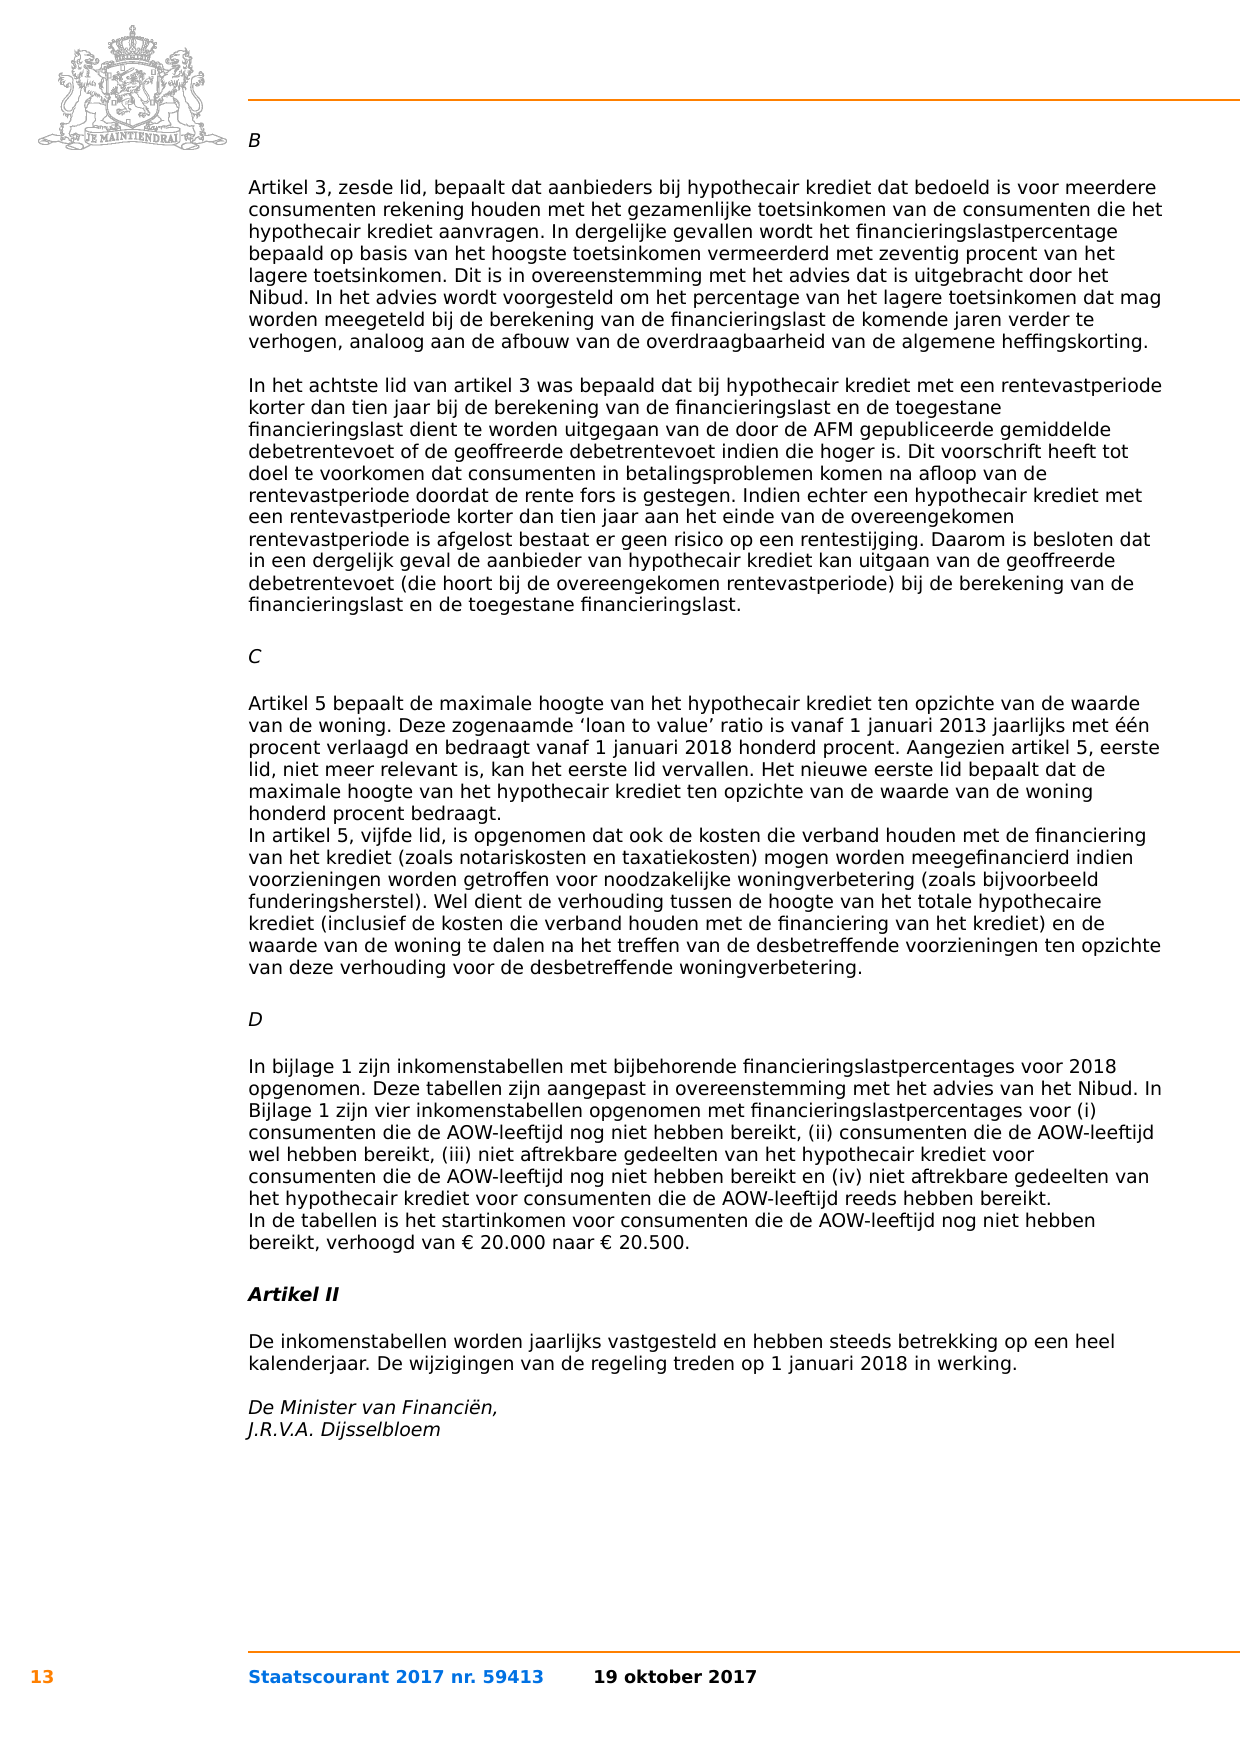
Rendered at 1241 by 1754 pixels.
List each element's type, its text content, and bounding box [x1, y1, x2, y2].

text Artikel 5 bepaalt de maximale hoogte van het hypothecair krediet ten opzichte van de waarde van de woning. Deze zogenaamde ‘loan to value’ ratio is vanaf 1 januari 2013 jaarlijks met één procent verlaagd en bedraagt vanaf 1 januari 2018 honderd procent. Aangezien artikel 5, eerste lid, niet meer relevant is, kan het eerste lid vervallen. Het nieuwe eerste lid bepaalt dat de maximale hoogte van het hypothecair krediet ten opzichte van de waarde van de woning honderd procent bedraagt. [248, 693, 1163, 825]
subtitle Artikel II [248, 1284, 1163, 1306]
text In artikel 5, vijfde lid, is opgenomen dat ook de kosten die verband houden met de financiering van het krediet (zoals notariskosten en taxatiekosten) mogen worden meegefinancierd indien voorzieningen worden getroffen voor noodzakelijke woningverbetering (zoals bijvoorbeeld funderingsherstel). Wel dient de verhouding tussen de hoogte van het totale hypothecaire krediet (inclusief de kosten die verband houden met de financiering van het krediet) en de waarde van de woning te dalen na het treffen van de desbetreffende voorzieningen ten opzichte van deze verhouding voor de desbetreffende woningverbetering. [248, 825, 1163, 979]
text In bijlage 1 zijn inkomenstabellen met bijbehorende financieringslastpercentages voor 2018 opgenomen. Deze tabellen zijn aangepast in overeenstemming met het advies van het Nibud. In Bijlage 1 zijn vier inkomenstabellen opgenomen met financieringslastpercentages voor (i) consumenten die de AOW-leeftijd nog niet hebben bereikt, (ii) consumenten die de AOW-leeftijd wel hebben bereikt, (iii) niet aftrekbare gedeelten van het hypothecair krediet voor consumenten die de AOW-leeftijd nog niet hebben bereikt en (iv) niet aftrekbare gedeelten van het hypothecair krediet voor consumenten die de AOW-leeftijd reeds hebben bereikt. [248, 1056, 1163, 1210]
text De Minister van Financiën, J.R.V.A. Dijsselbloem [248, 1397, 1163, 1441]
subtitle B [248, 130, 1163, 152]
text De inkomenstabellen worden jaarlijks vastgesteld en hebben steeds betrekking op een heel kalenderjaar. De wijzigingen van de regeling treden op 1 januari 2018 in werking. [248, 1331, 1163, 1375]
subtitle D [248, 1009, 1163, 1031]
text Artikel 3, zesde lid, bepaalt dat aanbieders bij hypothecair krediet dat bedoeld is voor meerdere consumenten rekening houden met het gezamenlijke toetsinkomen van de consumenten die het hypothecair krediet aanvragen. In dergelijke gevallen wordt het financieringslastpercentage bepaald op basis van het hoogste toetsinkomen vermeerderd met zeventig procent van het lagere toetsinkomen. Dit is in overeenstemming met het advies dat is uitgebracht door het Nibud. In het advies wordt voorgesteld om het percentage van het lagere toetsinkomen dat mag worden meegeteld bij de berekening van de financieringslast de komende jaren verder te verhogen, analoog aan de afbouw van de overdraagbaarheid van de algemene heffingskorting. [248, 177, 1163, 353]
subtitle C [248, 646, 1163, 668]
text In het achtste lid van artikel 3 was bepaald dat bij hypothecair krediet met een rentevastperiode korter dan tien jaar bij de berekening van de financieringslast en de toegestane financieringslast dient te worden uitgegaan van de door de AFM gepubliceerde gemiddelde debetrentevoet of de geoffreerde debetrentevoet indien die hoger is. Dit voorschrift heeft tot doel te voorkomen dat consumenten in betalingsproblemen komen na afloop van de rentevastperiode doordat de rente fors is gestegen. Indien echter een hypothecair krediet met een rentevastperiode korter dan tien jaar aan het einde van de overeengekomen rentevastperiode is afgelost bestaat er geen risico op een rentestijging. Daarom is besloten dat in een dergelijk geval de aanbieder van hypothecair krediet kan uitgaan van de geoffreerde debetrentevoet (die hoort bij de overeengekomen rentevastperiode) bij de berekening van de financieringslast en de toegestane financieringslast. [248, 374, 1163, 616]
text In de tabellen is het startinkomen voor consumenten die de AOW-leeftijd nog niet hebben bereikt, verhoogd van € 20.000 naar € 20.500. [248, 1210, 1163, 1254]
picture [38, 25, 227, 150]
